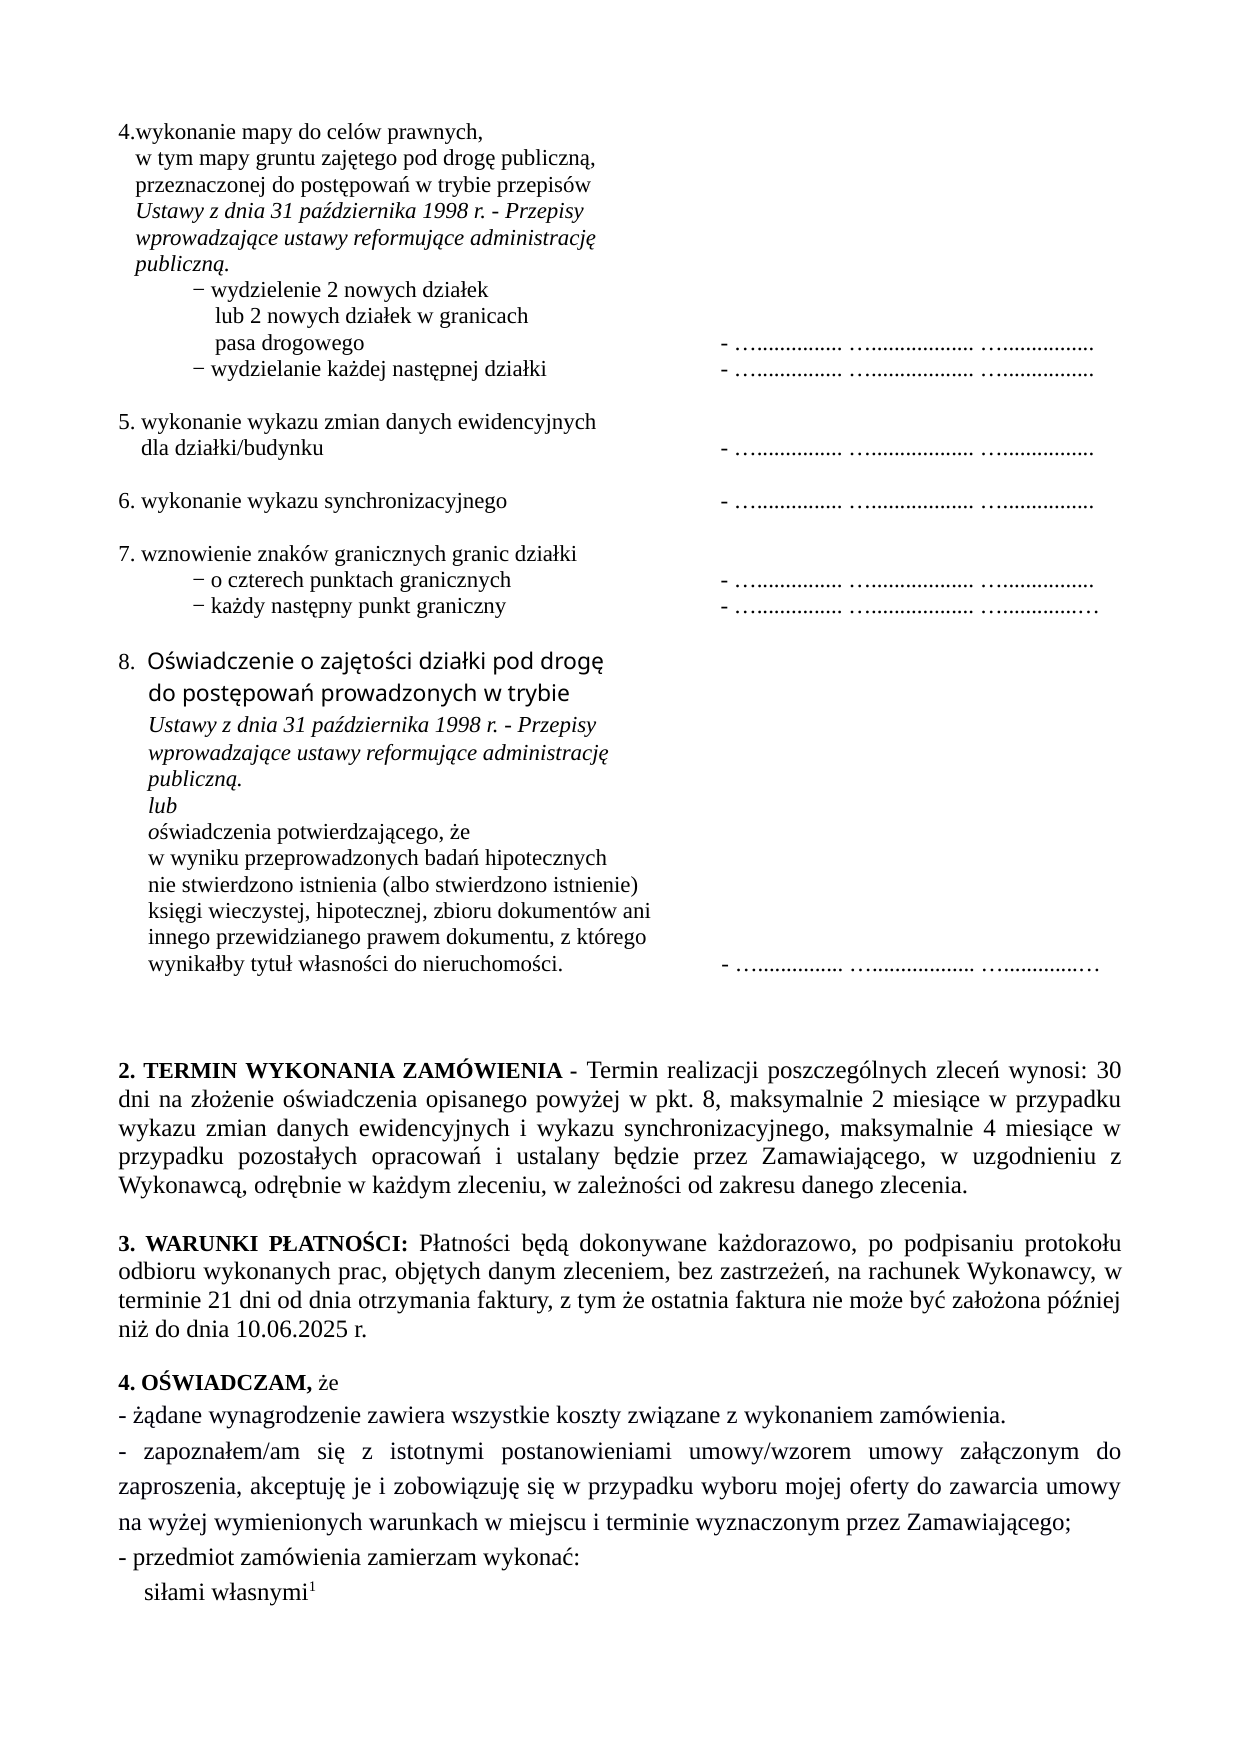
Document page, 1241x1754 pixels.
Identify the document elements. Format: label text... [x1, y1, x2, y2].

text − wydzielanie każdej następnej działki - …............... ….................. …................ [118, 355, 1122, 382]
text - zapoznałem/am się z istotnymi postanowieniami umowy/wzorem umowy załączonym do zaproszenia, akceptuję je i zobowiązuję się w przypadku wyboru mojej oferty do zawarcia umowy na wyżej wymienionych warunkach w miejscu i terminie wyznaczonym przez Zamawiającego; [118, 1431, 1122, 1537]
text wynikałby tytuł własności do nieruchomości. - …............... ….................. ….............… [118, 950, 1122, 1002]
text 6. wykonanie wykazu synchronizacyjnego - …............... ….................. …................ [118, 487, 1122, 513]
text lub [118, 792, 1122, 818]
text 4.wykonanie mapy do celów prawnych, [118, 118, 1122, 144]
text innego przewidzianego prawem dokumentu, z którego [118, 923, 1122, 950]
text Ustawy z dnia 31 października 1998 r. - Przepisy [118, 708, 1122, 739]
text do postępowań prowadzonych w trybie [118, 676, 1122, 708]
text przeznaczonej do postępowań w trybie przepisów [118, 171, 1122, 197]
text 3. WARUNKI PŁATNOŚCI: Płatności będą dokonywane każdorazowo, po podpisaniu protokołu odbioru wykonanych prac, objętych danym zleceniem, bez zastrzeżeń, na rachunek Wykonawcy, w terminie 21 dni od dnia otrzymania faktury, z tym że ostatnia faktura nie może być założona później niż do dnia 10.06.2025 r. [118, 1228, 1122, 1343]
text 5. wykonanie wykazu zmian danych ewidencyjnych [118, 408, 1122, 434]
text 2. TERMIN WYKONANIA ZAMÓWIENIA - Termin realizacji poszczególnych zleceń wynosi: 30 dni na złożenie oświadczenia opisanego powyżej w pkt. 8, maksymalnie 2 miesiące w przypadku wykazu zmian danych ewidencyjnych i wykazu synchronizacyjnego, maksymalnie 4 miesiące w przypadku pozostałych opracowań i ustalany będzie przez Zamawiającego, w uzgodnieniu z Wykonawcą, odrębnie w każdym zleceniu, w zależności od zakresu danego zlecenia. [118, 1055, 1122, 1199]
text publiczną. [118, 250, 1122, 276]
text w wyniku przeprowadzonych badań hipotecznych [118, 844, 1122, 871]
text − wydzielenie 2 nowych działek [118, 276, 1122, 303]
text 8. Oświadczenie o zajętości działki pod drogę [118, 645, 1122, 676]
text nie stwierdzono istnienia (albo stwierdzono istnienie) [118, 871, 1122, 897]
text wprowadzające ustawy reformujące administrację [118, 223, 1122, 250]
text wprowadzające ustawy reformujące administrację [118, 739, 1122, 765]
text 7. wznowienie znaków granicznych granic działki [118, 540, 1122, 566]
text księgi wieczystej, hipotecznej, zbioru dokumentów ani [118, 897, 1122, 923]
text dla działki/budynku - …............... ….................. …................ [118, 434, 1122, 461]
text - przedmiot zamówienia zamierzam wykonać: [118, 1537, 1122, 1572]
text lub 2 nowych działek w granicach [118, 303, 1122, 329]
text w tym mapy gruntu zajętego pod drogę publiczną, [118, 144, 1122, 171]
text - żądane wynagrodzenie zawiera wszystkie koszty związane z wykonaniem zamówienia. [118, 1395, 1122, 1431]
text oświadczenia potwierdzającego, że [118, 818, 1122, 844]
text pasa drogowego - …............... ….................. …................ [118, 329, 1122, 355]
text Ustawy z dnia 31 października 1998 r. - Przepisy [118, 197, 1122, 223]
text 4. OŚWIADCZAM, że [118, 1369, 1122, 1395]
text publiczną. [118, 765, 1122, 792]
text − każdy następny punkt graniczny - …............... ….................. ….............… [118, 592, 1122, 619]
text − o czterech punktach granicznych - …............... ….................. …................ [118, 566, 1122, 592]
text  siłami własnymi1 [118, 1572, 1122, 1608]
